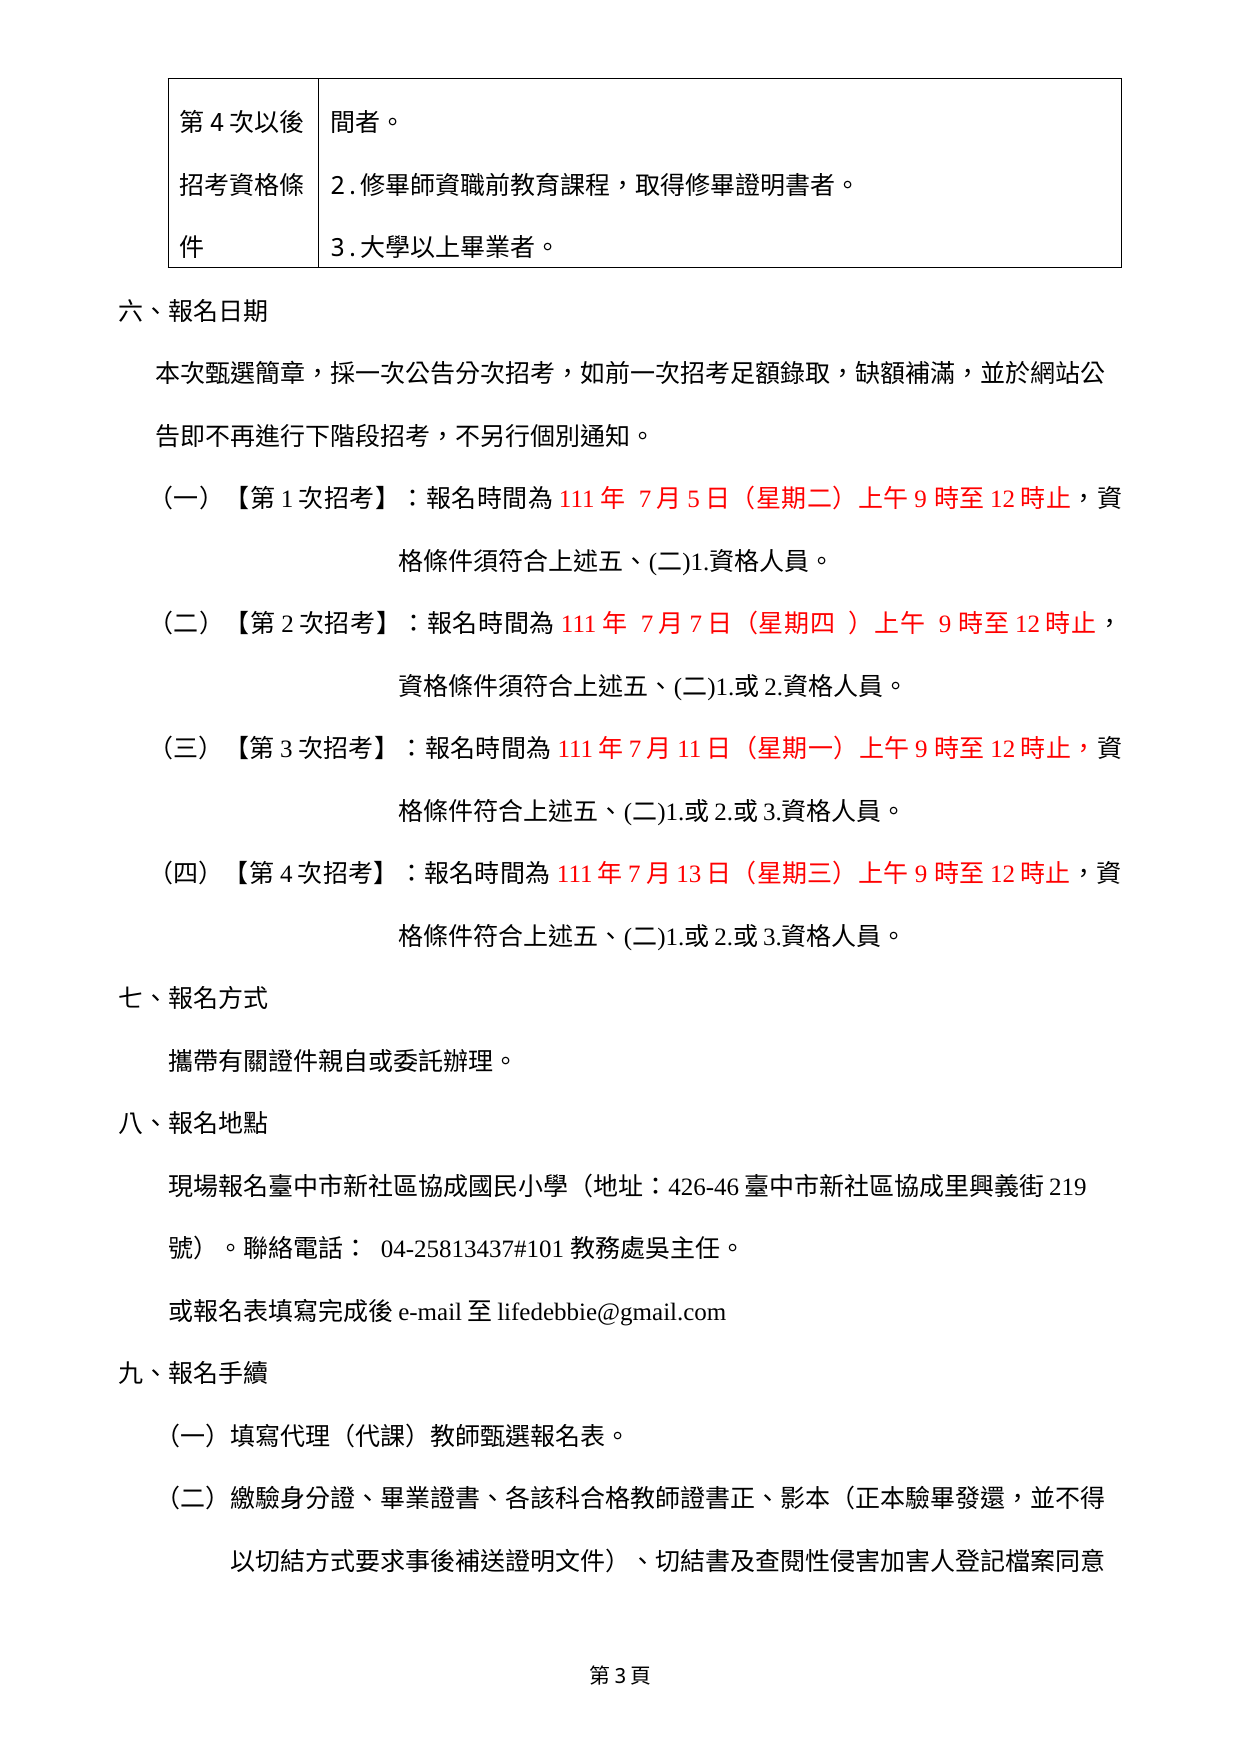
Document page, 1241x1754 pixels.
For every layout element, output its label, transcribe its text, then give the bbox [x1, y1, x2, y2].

text （二）【第2次招考】：報名時間為111年 7月7日（星期四 ）上午 9 時至12時止，資格條件須符合上述五、(二)1.或2.資格人員。 [148, 580, 1122, 705]
text 八、報名地點 現場報名臺中市新社區協成國民小學（地址：426-46臺中市新社區協成里興義街219號）。聯絡電話： 04-25813437#101 教務處吳主任。 [118, 1080, 1122, 1268]
table_cell 第4次以後招考資格條件 [169, 79, 318, 267]
text 或報名表填寫完成後e-mail至lifedebbie@gmail.com [168, 1268, 1122, 1330]
text （三）【第3次招考】：報名時間為111年7月11日（星期一）上午9 時至12時止，資格條件符合上述五、(二)1.或2.或3.資格人員。 [148, 705, 1122, 830]
text （一）填寫代理（代課）教師甄選報名表。 [118, 1393, 1122, 1455]
text 六、報名日期 本次甄選簡章，採一次公告分次招考，如前一次招考足額錄取，缺額補滿，並於網站公告即不再進行下階段招考，不另行個別通知。 [118, 268, 1122, 455]
text （一）【第1次招考】：報名時間為111年 7月5日（星期二）上午9 時至12時止，資格條件須符合上述五、(二)1.資格人員。 [148, 455, 1122, 580]
text 九、報名手續 [118, 1330, 1122, 1393]
text （二）繳驗身分證、畢業證書、各該科合格教師證書正、影本（正本驗畢發還，並不得以切結方式要求事後補送證明文件）、切結書及查閱性侵害加害人登記檔案同意 [156, 1455, 1122, 1580]
text 七、報名方式 攜帶有關證件親自或委託辦理。 [118, 955, 1122, 1080]
table_cell 間者。 2.修畢師資職前教育課程，取得修畢證明書者。 3.大學以上畢業者。 [319, 79, 1121, 267]
text （四）【第4次招考】：報名時間為111年7月13日（星期三）上午9 時至12時止，資格條件符合上述五、(二)1.或2.或3.資格人員。 [148, 830, 1122, 955]
